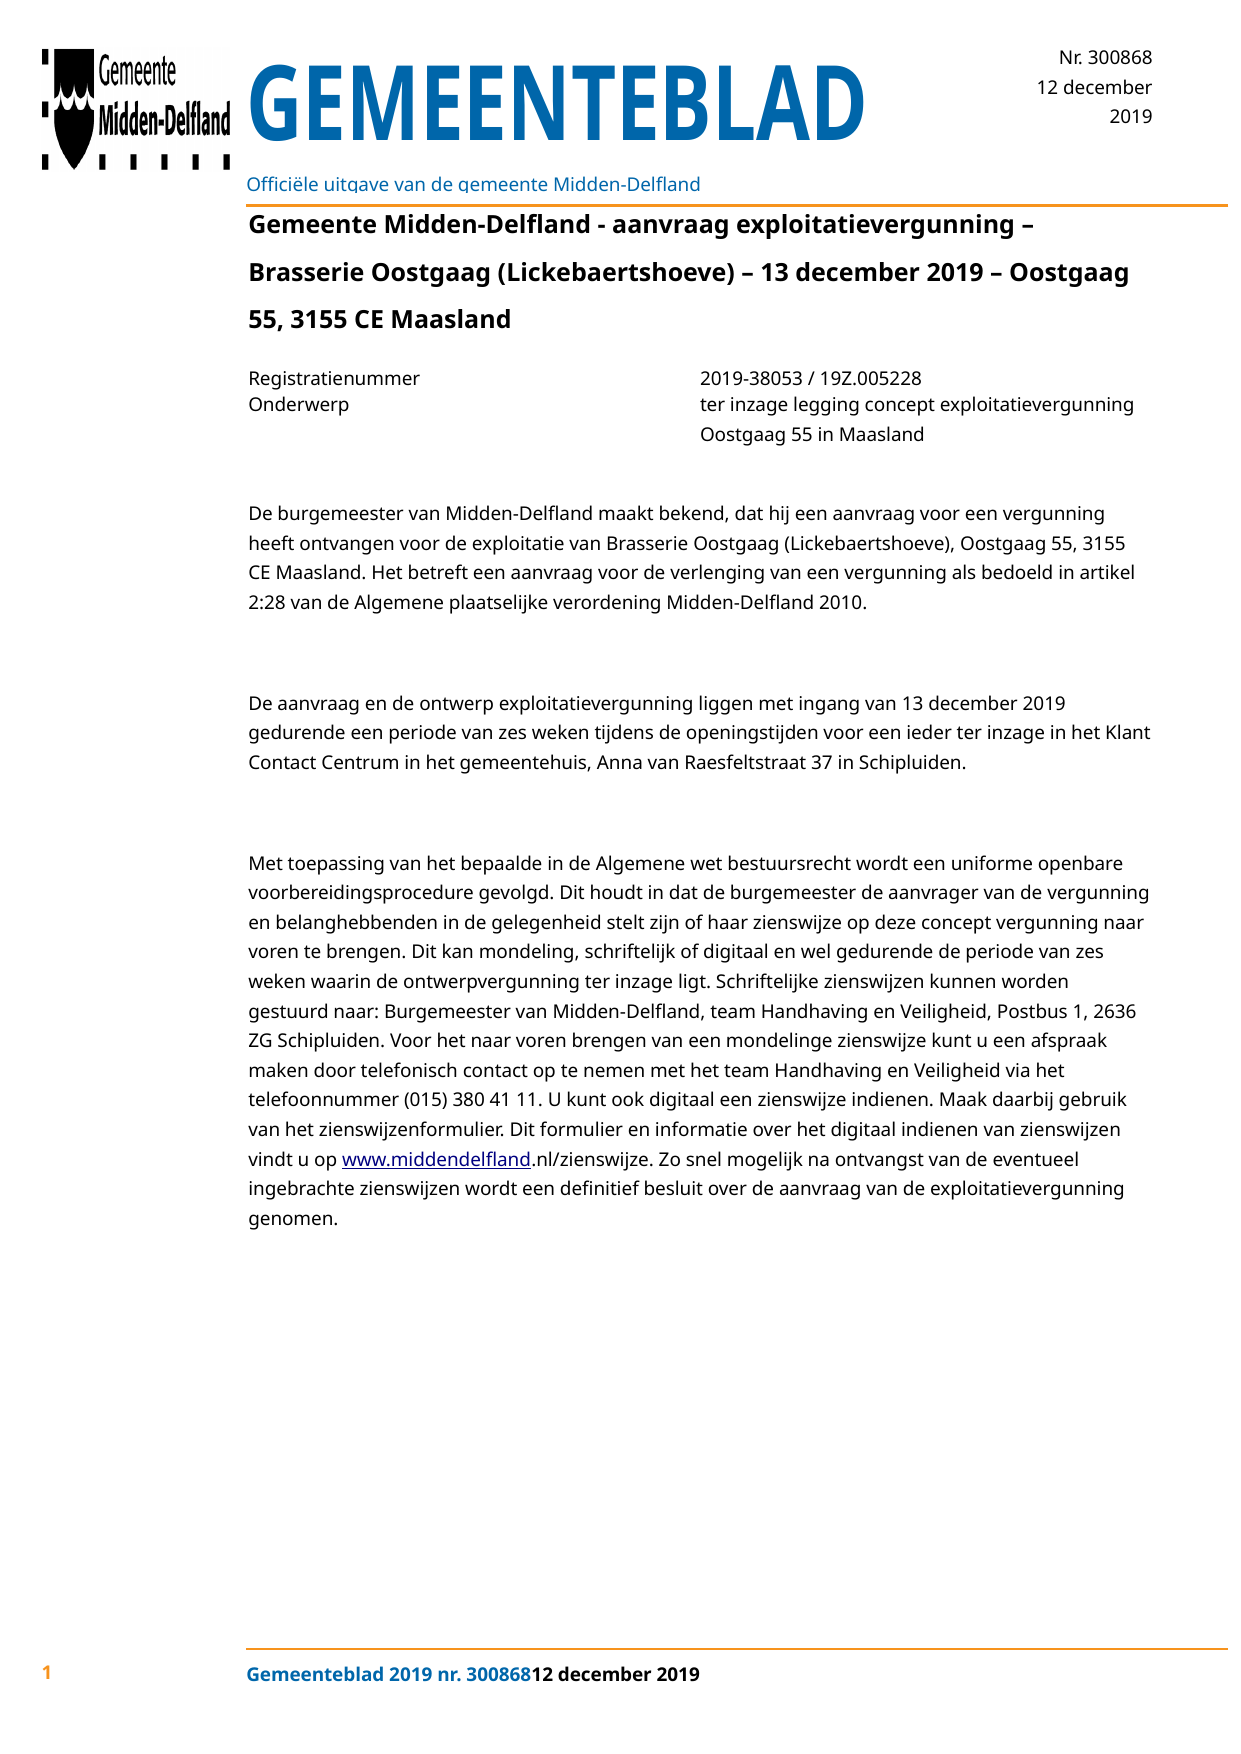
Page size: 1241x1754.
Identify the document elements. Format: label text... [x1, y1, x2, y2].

table_cell ter inzage legging concept exploitatievergunning Oostgaag 55 in Maasland [700, 391, 1152, 447]
text Met toepassing van het bepaalde in de Algemene wet bestuursrecht wordt een uniforme openbare voorbereidingsprocedure gevolgd. Dit houdt in dat de burgemeester de aanvrager van de vergunning en belanghebbenden in de gelegenheid stelt zijn of haar zienswijze op deze concept vergunning naar voren te brengen. Dit kan mondeling, schriftelijk of digitaal en wel gedurende de periode van zes weken waarin de ontwerpvergunning ter inzage ligt. Schriftelijke zienswijzen kunnen worden gestuurd naar: Burgemeester van Midden-Delfland, team Handhaving en Veiligheid, Postbus 1, 2636 ZG Schipluiden. Voor het naar voren brengen van een mondelinge zienswijze kunt u een afspraak maken door telefonisch contact op te nemen met het team Handhaving en Veiligheid via het telefoonnummer (015) 380 41 11. U kunt ook digitaal een zienswijze indienen. Maak daarbij gebruik van het zienswijzenformulier. Dit formulier en informatie over het digitaal indienen van zienswijzen vindt u op www.middendelfland.nl/zienswijze. Zo snel mogelijk na ontvangst van de eventueel ingebrachte zienswijzen wordt een definitief besluit over de aanvraag van de exploitatievergunning genomen. [248, 850, 1152, 1231]
table_cell Onderwerp [248, 391, 700, 447]
text Gemeente Midden-Delfland - aanvraag exploitatievergunning – Brasserie Oostgaag (Lickebaertshoeve) – 13 december 2019 – Oostgaag 55, 3155 CE Maasland [248, 207, 1152, 336]
table_header Registratienummer [248, 366, 700, 391]
text De burgemeester van Midden-Delfland maakt bekend, dat hij een aanvraag voor een vergunning heeft ontvangen voor de exploitatie van Brasserie Oostgaag (Lickebaertshoeve), Oostgaag 55, 3155 CE Maasland. Het betreft een aanvraag voor de verlenging van een vergunning als bedoeld in artikel 2:28 van de Algemene plaatselijke verordening Midden-Delfland 2010. [248, 500, 1152, 615]
picture [41, 47, 231, 172]
text De aanvraag en de ontwerp exploitatievergunning liggen met ingang van 13 december 2019 gedurende een periode van zes weken tijdens de openingstijden voor een ieder ter inzage in het Klant Contact Centrum in het gemeentehuis, Anna van Raesfeltstraat 37 in Schipluiden. [248, 690, 1152, 775]
table_header 2019-38053 / 19Z.005228 [700, 366, 1152, 391]
